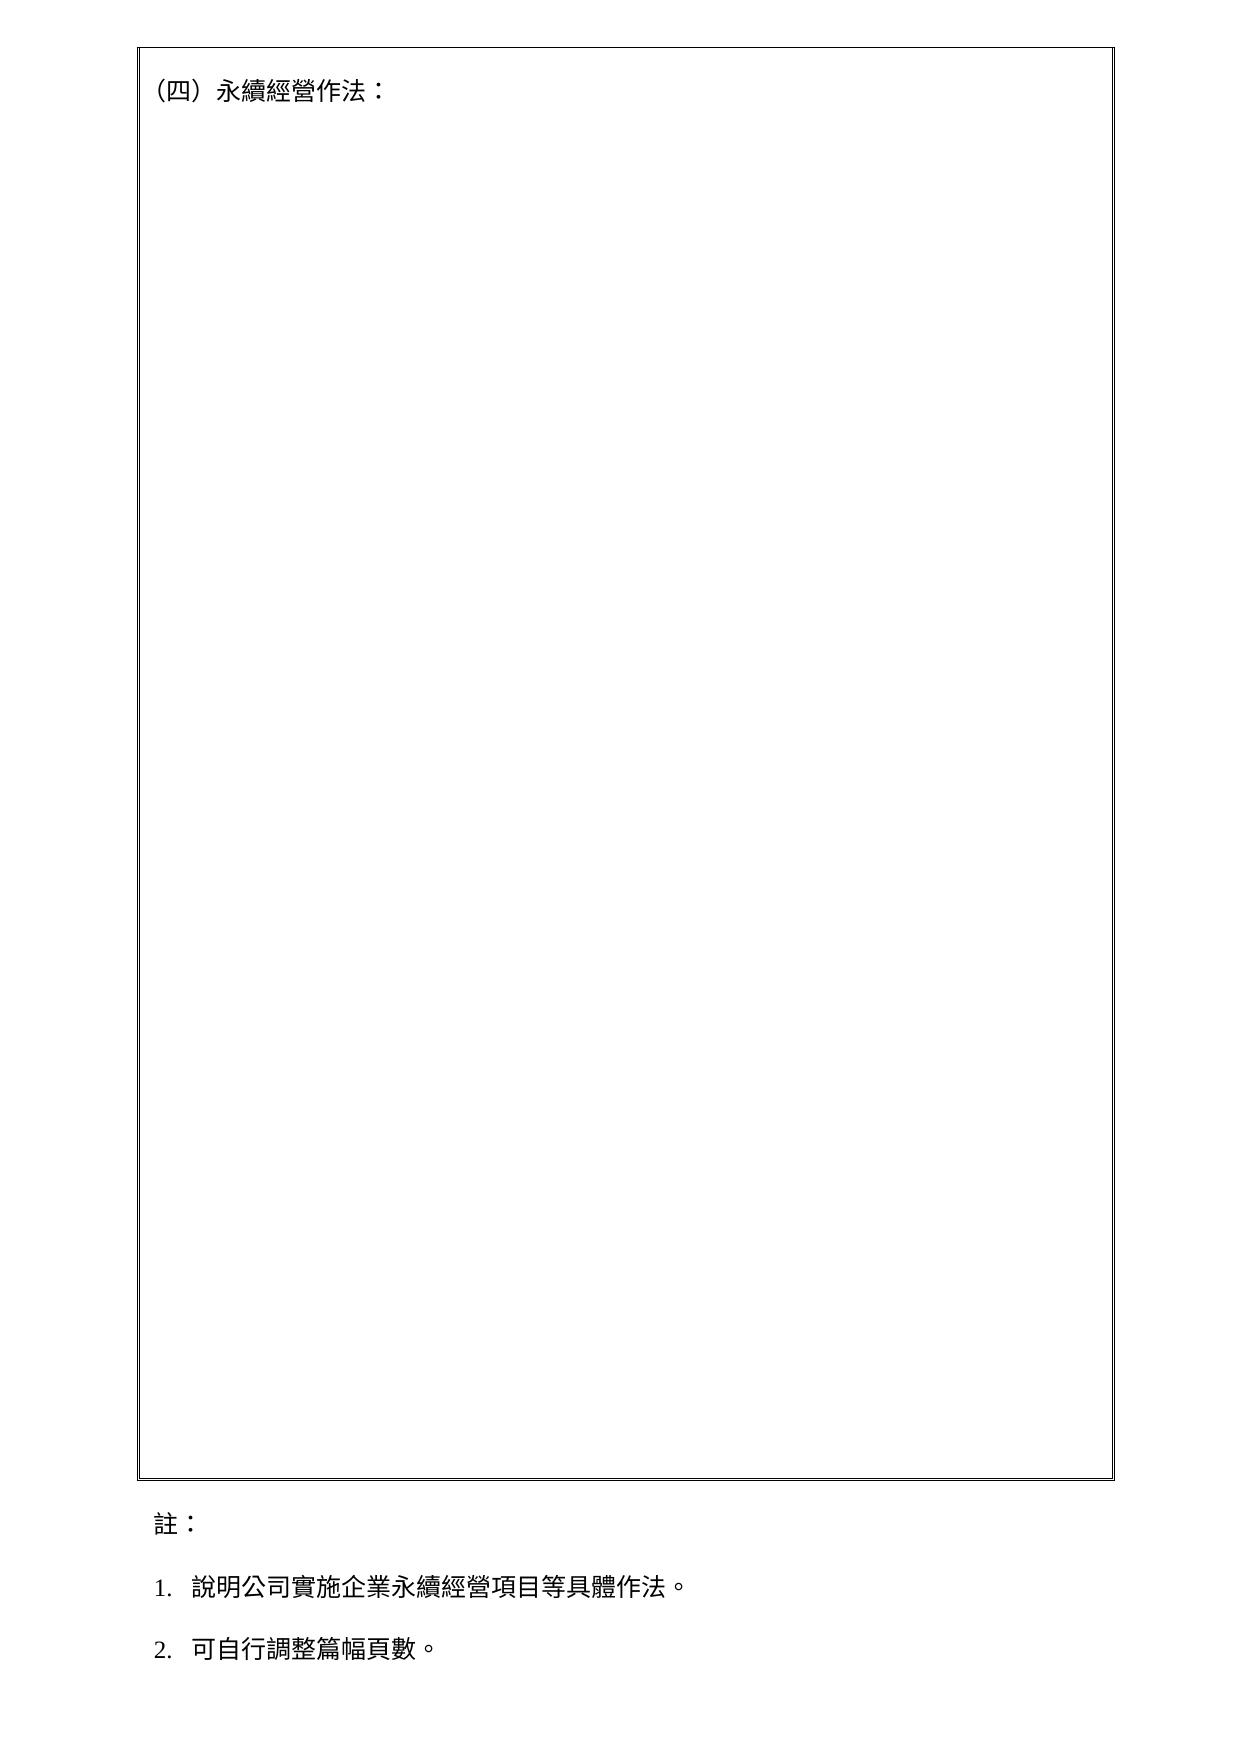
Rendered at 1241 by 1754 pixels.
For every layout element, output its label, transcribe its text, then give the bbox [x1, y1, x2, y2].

table_cell （四）永續經營作法： [140, 48, 1112, 1478]
list 可自行調整篇幅頁數。 [153, 1606, 1098, 1669]
list 說明公司實施企業永續經營項目等具體作法。 [153, 1544, 1098, 1606]
text 註： [153, 1481, 1098, 1544]
